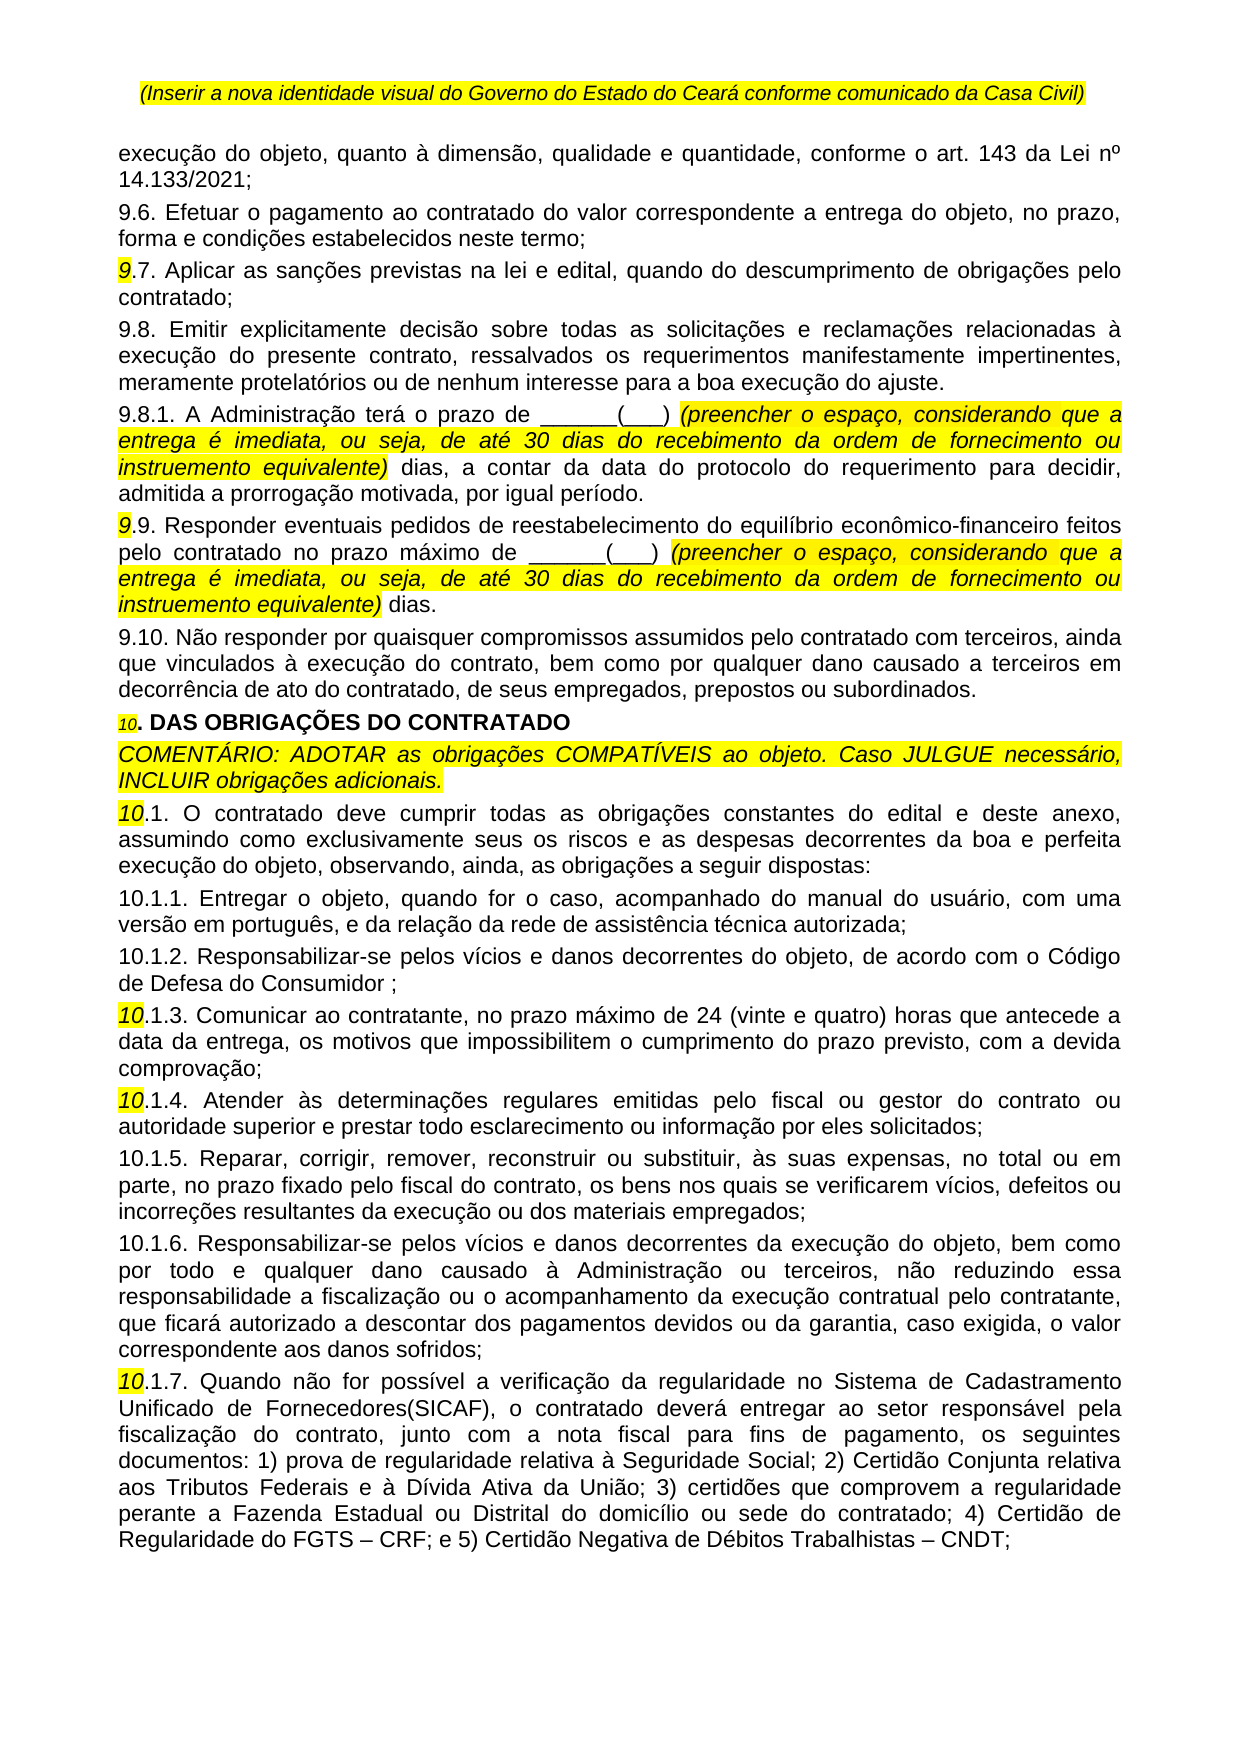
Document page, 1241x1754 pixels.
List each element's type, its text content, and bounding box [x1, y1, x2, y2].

text 10.1.3. Comunicar ao contratante, no prazo máximo de 24 (vinte e quatro) horas que antecede a data da entrega, os motivos que impossibilitem o cumprimento do prazo previsto, com a devida comprovação; [118, 1002, 1122, 1081]
text 9.6. Efetuar o pagamento ao contratado do valor correspondente a entrega do objeto, no prazo, forma e condições estabelecidos neste termo; [118, 198, 1122, 251]
text 10.1.5. Reparar, corrigir, remover, reconstruir ou substituir, às suas expensas, no total ou em parte, no prazo fixado pelo fiscal do contrato, os bens nos quais se verificarem vícios, defeitos ou incorreções resultantes da execução ou dos materiais empregados; [118, 1145, 1122, 1224]
text 10.1.4. Atender às determinações regulares emitidas pelo fiscal ou gestor do contrato ou autoridade superior e prestar todo esclarecimento ou informação por eles solicitados; [118, 1087, 1122, 1139]
text 10.1.6. Responsabilizar-se pelos vícios e danos decorrentes da execução do objeto, bem como por todo e qualquer dano causado à Administração ou terceiros, não reduzindo essa responsabilidade a fiscalização ou o acompanhamento da execução contratual pelo contratante, que ficará autorizado a descontar dos pagamentos devidos ou da garantia, caso exigida, o valor correspondente aos danos sofridos; [118, 1230, 1122, 1362]
text 10.1.7. Quando não for possível a verificação da regularidade no Sistema de Cadastramento Unificado de Fornecedores(SICAF), o contratado deverá entregar ao setor responsável pela fiscalização do contrato, junto com a nota fiscal para fins de pagamento, os seguintes documentos: 1) prova de regularidade relativa à Seguridade Social; 2) Certidão Conjunta relativa aos Tributos Federais e à Dívida Ativa da União; 3) certidões que comprovem a regularidade perante a Fazenda Estadual ou Distrital do domicílio ou sede do contratado; 4) Certidão de Regularidade do FGTS – CRF; e 5) Certidão Negativa de Débitos Trabalhistas – CNDT; [118, 1368, 1122, 1553]
text 10.1.1. Entregar o objeto, quando for o caso, acompanhado do manual do usuário, com uma versão em português, e da relação da rede de assistência técnica autorizada; [118, 884, 1122, 937]
text 10.1.2. Responsabilizar-se pelos vícios e danos decorrentes do objeto, de acordo com o Código de Defesa do Consumidor ; [118, 943, 1122, 996]
text 9.7. Aplicar as sanções previstas na lei e edital, quando do descumprimento de obrigações pelo contratado; [118, 257, 1122, 310]
text 9.8. Emitir explicitamente decisão sobre todas as solicitações e reclamações relacionadas à execução do presente contrato, ressalvados os requerimentos manifestamente impertinentes, meramente protelatórios ou de nenhum interesse para a boa execução do ajuste. [118, 316, 1122, 395]
text 10.1. O contratado deve cumprir todas as obrigações constantes do edital e deste anexo, assumindo como exclusivamente seus os riscos e as despesas decorrentes da boa e perfeita execução do objeto, observando, ainda, as obrigações a seguir dispostas: [118, 799, 1122, 878]
text COMENTÁRIO: ADOTAR as obrigações COMPATÍVEIS ao objeto. Caso JULGUE necessário, INCLUIR obrigações adicionais. [118, 741, 1122, 793]
text 9.10. Não responder por quaisquer compromissos assumidos pelo contratado com terceiros, ainda que vinculados à execução do contrato, bem como por qualquer dano causado a terceiros em decorrência de ato do contratado, de seus empregados, prepostos ou subordinados. [118, 623, 1122, 703]
text execução do objeto, quanto à dimensão, qualidade e quantidade, conforme o art. 143 da Lei nº 14.133/2021; [118, 140, 1122, 193]
text 10. DAS OBRIGAÇÕES DO CONTRATADO [118, 708, 1122, 735]
text 9.9. Responder eventuais pedidos de reestabelecimento do equilíbrio econômico-financeiro feitos pelo contratado no prazo máximo de ______(___) (preencher o espaço, considerando que a entrega é imediata, ou seja, de até 30 dias do recebimento da ordem de fornecimento ou instruemento equivalente) dias. [118, 512, 1122, 618]
text 9.8.1. A Administração terá o prazo de ______(___) (preencher o espaço, considerando que a entrega é imediata, ou seja, de até 30 dias do recebimento da ordem de fornecimento ou instruemento equivalente) dias, a contar da data do protocolo do requerimento para decidir, admitida a prorrogação motivada, por igual período. [118, 401, 1122, 506]
